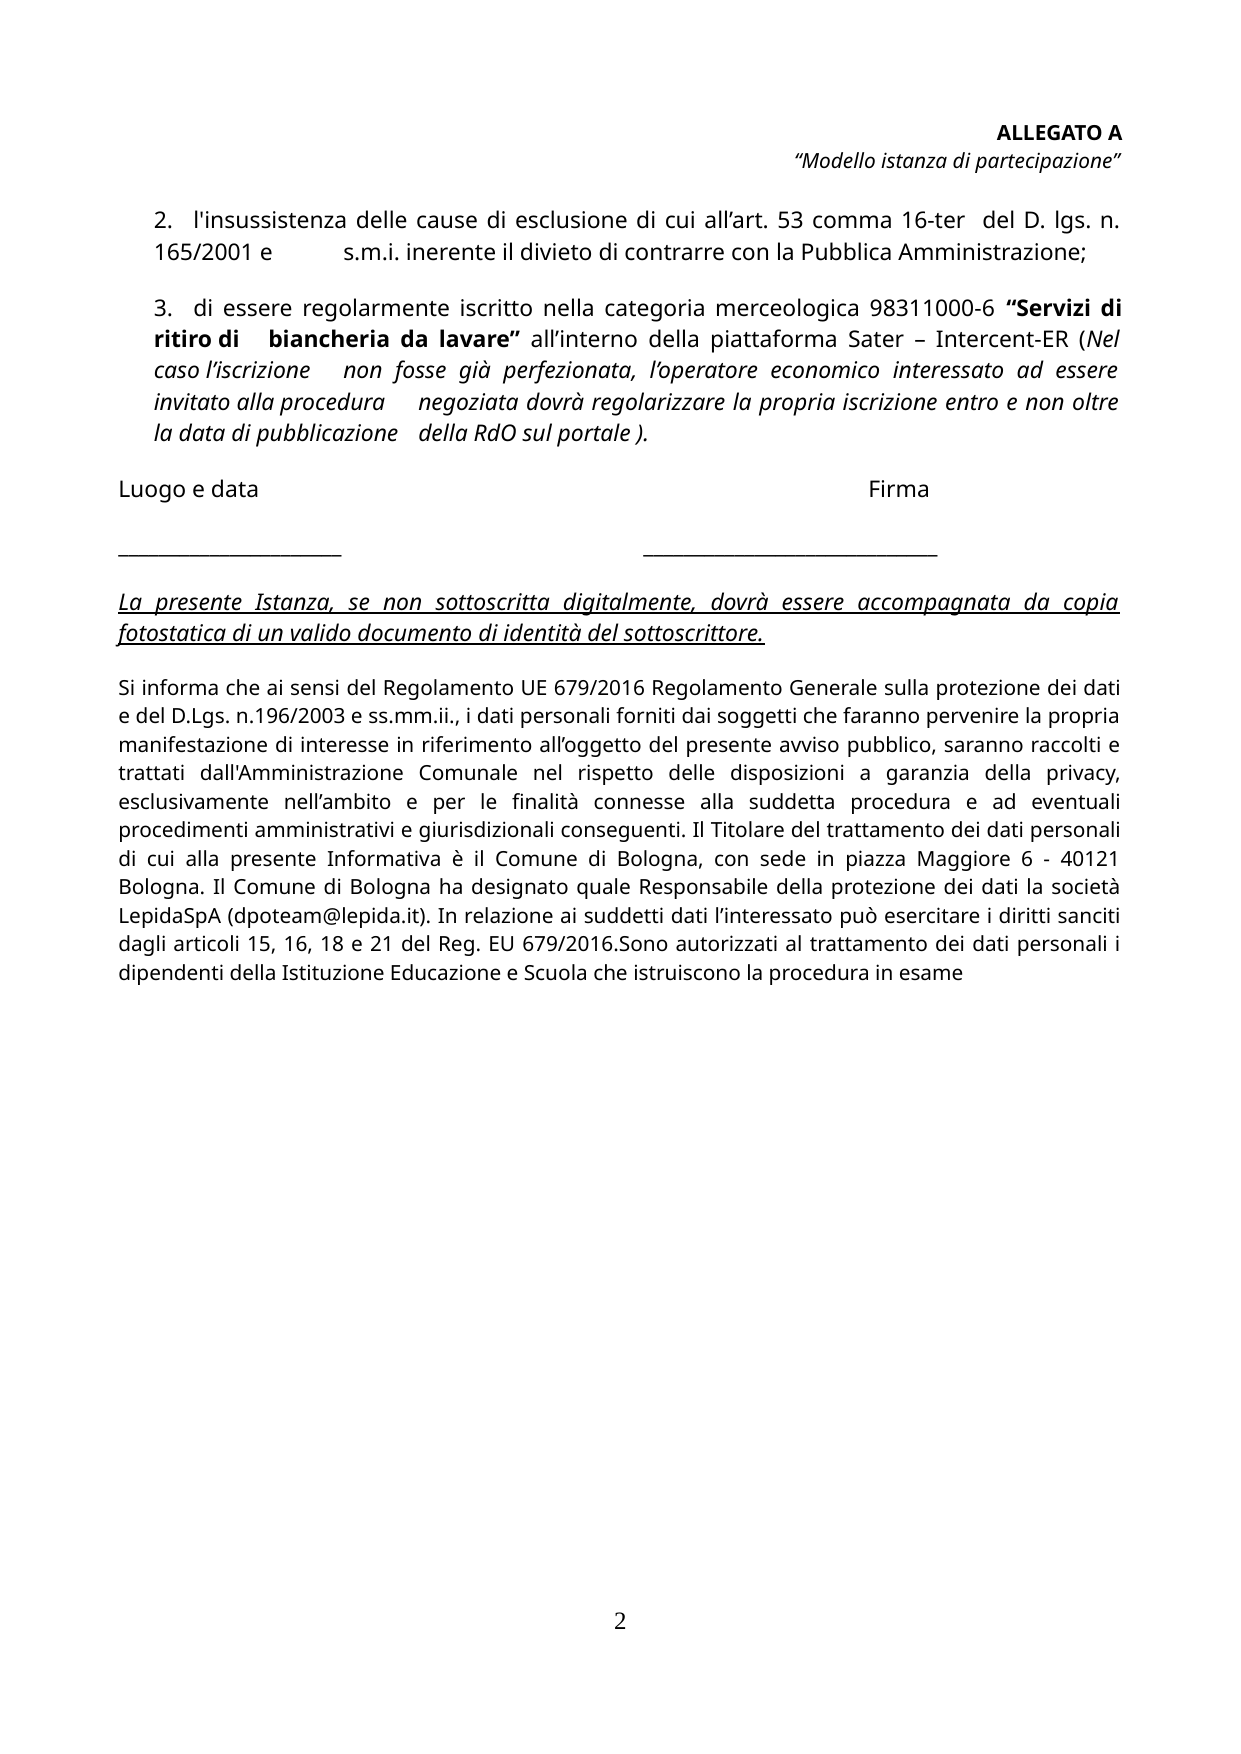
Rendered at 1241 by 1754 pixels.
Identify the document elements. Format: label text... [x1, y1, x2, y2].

list 3. di essere regolarmente iscritto nella categoria merceologica 98311000-6 “Servizi di ritiro di biancheria da lavare” all’interno della piattaforma Sater – Intercent-ER (Nel caso l’iscrizione non fosse già perfezionata, l’operatore economico interessato ad essere invitato alla procedura negoziata dovrà regolarizzare la propria iscrizione entro e non oltre la data di pubblicazione della RdO sul portale ). [153, 292, 1122, 448]
text Si informa che ai sensi del Regolamento UE 679/2016 Regolamento Generale sulla protezione dei dati e del D.Lgs. n.196/2003 e ss.mm.ii., i dati personali forniti dai soggetti che faranno pervenire la propria manifestazione di interesse in riferimento all’oggetto del presente avviso pubblico, saranno raccolti e trattati dall'Amministrazione Comunale nel rispetto delle disposizioni a garanzia della privacy, esclusivamente nell’ambito e per le finalità connesse alla suddetta procedura e ad eventuali procedimenti amministrativi e giurisdizionali conseguenti. Il Titolare del trattamento dei dati personali di cui alla presente Informativa è il Comune di Bologna, con sede in piazza Maggiore 6 - 40121 Bologna. Il Comune di Bologna ha designato quale Responsabile della protezione dei dati la società LepidaSpA (dpoteam@lepida.it). In relazione ai suddetti dati l’interessato può esercitare i diritti sanciti dagli articoli 15, 16, 18 e 21 del Reg. EU 679/2016.Sono autorizzati al trattamento dei dati personali i dipendenti della Istituzione Educazione e Scuola che istruiscono la procedura in esame [118, 673, 1122, 986]
text La presente Istanza, se non sottoscritta digitalmente, dovrà essere accompagnata da copia fotostatica di un valido documento di identità del sottoscrittore. [118, 586, 1122, 648]
text Luogo e data Firma [118, 473, 1122, 504]
list 2. l'insussistenza delle cause di esclusione di cui all’art. 53 comma 16-ter del D. lgs. n. 165/2001 e s.m.i. inerente il divieto di contrarre con la Pubblica Amministrazione; [153, 204, 1122, 267]
text ______________________ _____________________________ [118, 529, 1122, 561]
